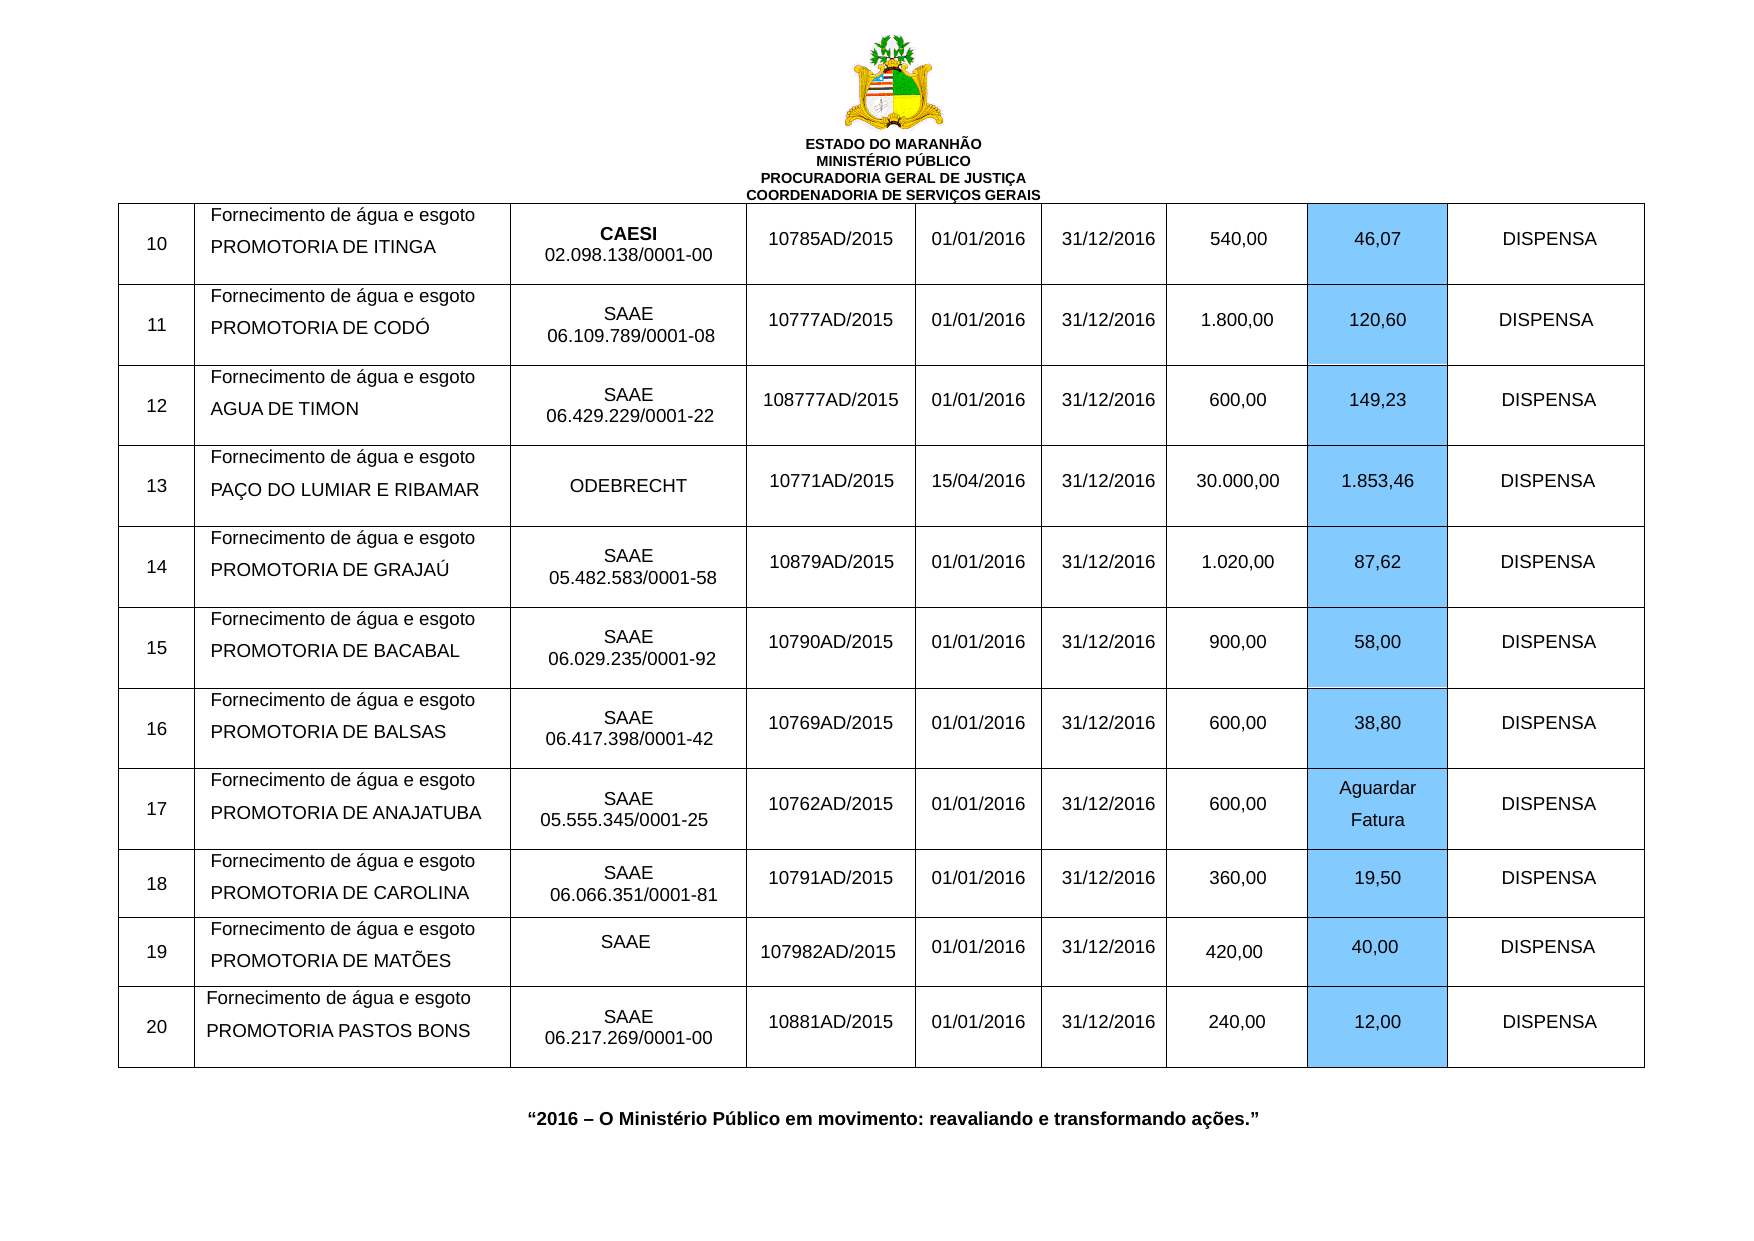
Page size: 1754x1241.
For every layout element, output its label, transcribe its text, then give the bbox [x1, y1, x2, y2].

table_cell 17 [119, 769, 194, 849]
table_cell SAAE 05.482.583/0001-58 [511, 527, 746, 607]
table_cell DISPENSA [1448, 285, 1644, 364]
table_cell 18 [119, 850, 194, 917]
table_cell 240,00 [1167, 987, 1307, 1067]
table_cell 46,07 [1308, 204, 1447, 284]
table_cell DISPENSA [1448, 204, 1644, 284]
table_cell 10777AD/2015 [747, 285, 915, 364]
table_cell 30.000,00 [1167, 446, 1307, 526]
table_cell 10790AD/2015 [747, 608, 915, 687]
table_cell SAAE 06.217.269/0001-00 [511, 987, 746, 1067]
table_cell 87,62 [1308, 527, 1447, 607]
table_cell 12,00 [1308, 987, 1447, 1067]
table_cell Aguardar Fatura [1308, 769, 1447, 849]
table_cell DISPENSA [1448, 608, 1644, 687]
table_cell 107982AD/2015 [747, 918, 915, 986]
table_cell DISPENSA [1448, 446, 1644, 526]
table_cell DISPENSA [1448, 987, 1644, 1067]
table_cell 01/01/2016 [916, 285, 1041, 364]
table_cell Fornecimento de água e esgoto AGUA DE TIMON [195, 366, 510, 445]
table_cell 11 [119, 285, 194, 364]
table_cell Fornecimento de água e esgoto PROMOTORIA DE ANAJATUBA [195, 769, 510, 849]
table_cell Fornecimento de água e esgoto PROMOTORIA DE CODÓ [195, 285, 510, 364]
table_cell 31/12/2016 [1042, 204, 1166, 284]
table_cell 01/01/2016 [916, 366, 1041, 445]
table_cell 10879AD/2015 [747, 527, 915, 607]
table_cell Fornecimento de água e esgoto PROMOTORIA DE BACABAL [195, 608, 510, 687]
table_cell Fornecimento de água e esgoto PAÇO DO LUMIAR E RIBAMAR [195, 446, 510, 526]
table_cell 120,60 [1308, 285, 1447, 364]
table_cell 600,00 [1167, 366, 1307, 445]
table_cell 10 [119, 204, 194, 284]
table_cell 108777AD/2015 [747, 366, 915, 445]
table_cell 600,00 [1167, 689, 1307, 768]
table_cell SAAE 06.066.351/0001-81 [511, 850, 746, 917]
table_cell Fornecimento de água e esgoto PROMOTORIA DE GRAJAÚ [195, 527, 510, 607]
table_cell 600,00 [1167, 769, 1307, 849]
table_cell 10771AD/2015 [747, 446, 915, 526]
table_cell 1.800,00 [1167, 285, 1307, 364]
table_cell Fornecimento de água e esgoto PROMOTORIA DE BALSAS [195, 689, 510, 768]
table_cell 01/01/2016 [916, 769, 1041, 849]
table_cell 14 [119, 527, 194, 607]
table_cell 900,00 [1167, 608, 1307, 687]
table_cell Fornecimento de água e esgoto PROMOTORIA DE MATÕES [195, 918, 510, 986]
table_cell DISPENSA [1448, 918, 1644, 986]
table_cell Fornecimento de água e esgoto PROMOTORIA DE CAROLINA [195, 850, 510, 917]
table_cell 10769AD/2015 [747, 689, 915, 768]
table_cell 10762AD/2015 [747, 769, 915, 849]
table_cell 31/12/2016 [1042, 446, 1166, 526]
table_cell SAAE 06.109.789/0001-08 [511, 285, 746, 364]
table_cell 01/01/2016 [916, 987, 1041, 1067]
table_cell 540,00 [1167, 204, 1307, 284]
table_cell 10791AD/2015 [747, 850, 915, 917]
table_cell 15 [119, 608, 194, 687]
table_cell 1.020,00 [1167, 527, 1307, 607]
table_cell 15/04/2016 [916, 446, 1041, 526]
table_cell 360,00 [1167, 850, 1307, 917]
table_cell DISPENSA [1448, 850, 1644, 917]
table_cell 10785AD/2015 [747, 204, 915, 284]
table_cell 58,00 [1308, 608, 1447, 687]
table_cell SAAE 06.429.229/0001-22 [511, 366, 746, 445]
table_cell DISPENSA [1448, 366, 1644, 445]
table_cell SAAE 06.417.398/0001-42 [511, 689, 746, 768]
table_cell 10881AD/2015 [747, 987, 915, 1067]
table_cell 19 [119, 918, 194, 986]
table_cell 31/12/2016 [1042, 850, 1166, 917]
table_cell DISPENSA [1448, 769, 1644, 849]
table_cell Fornecimento de água e esgoto PROMOTORIA PASTOS BONS [195, 987, 510, 1067]
table_cell 01/01/2016 [916, 850, 1041, 917]
table_cell 420,00 [1167, 918, 1307, 986]
table_cell 31/12/2016 [1042, 285, 1166, 364]
table_cell 31/12/2016 [1042, 918, 1166, 986]
table_cell 13 [119, 446, 194, 526]
table_cell SAAE 05.555.345/0001-25 [511, 769, 746, 849]
table_cell 16 [119, 689, 194, 768]
table_cell 12 [119, 366, 194, 445]
table_cell 31/12/2016 [1042, 366, 1166, 445]
table_cell 20 [119, 987, 194, 1067]
table_cell SAAE [511, 918, 746, 986]
table_cell 19,50 [1308, 850, 1447, 917]
table_cell 01/01/2016 [916, 527, 1041, 607]
table_cell 149,23 [1308, 366, 1447, 445]
table_cell 40,00 [1308, 918, 1447, 986]
table_cell ODEBRECHT [511, 446, 746, 526]
table_cell 1.853,46 [1308, 446, 1447, 526]
table_cell 01/01/2016 [916, 608, 1041, 687]
table_cell DISPENSA [1448, 527, 1644, 607]
table_cell CAESI 02.098.138/0001-00 [511, 204, 746, 284]
table_cell Fornecimento de água e esgoto PROMOTORIA DE ITINGA [195, 204, 510, 284]
table_cell 31/12/2016 [1042, 608, 1166, 687]
table_cell 31/12/2016 [1042, 689, 1166, 768]
table_cell 01/01/2016 [916, 689, 1041, 768]
table_cell 31/12/2016 [1042, 769, 1166, 849]
table_cell DISPENSA [1448, 689, 1644, 768]
table_cell 31/12/2016 [1042, 987, 1166, 1067]
table_cell 31/12/2016 [1042, 527, 1166, 607]
table_cell SAAE 06.029.235/0001-92 [511, 608, 746, 687]
table_cell 01/01/2016 [916, 204, 1041, 284]
table_cell 38,80 [1308, 689, 1447, 768]
table_cell 01/01/2016 [916, 918, 1041, 986]
